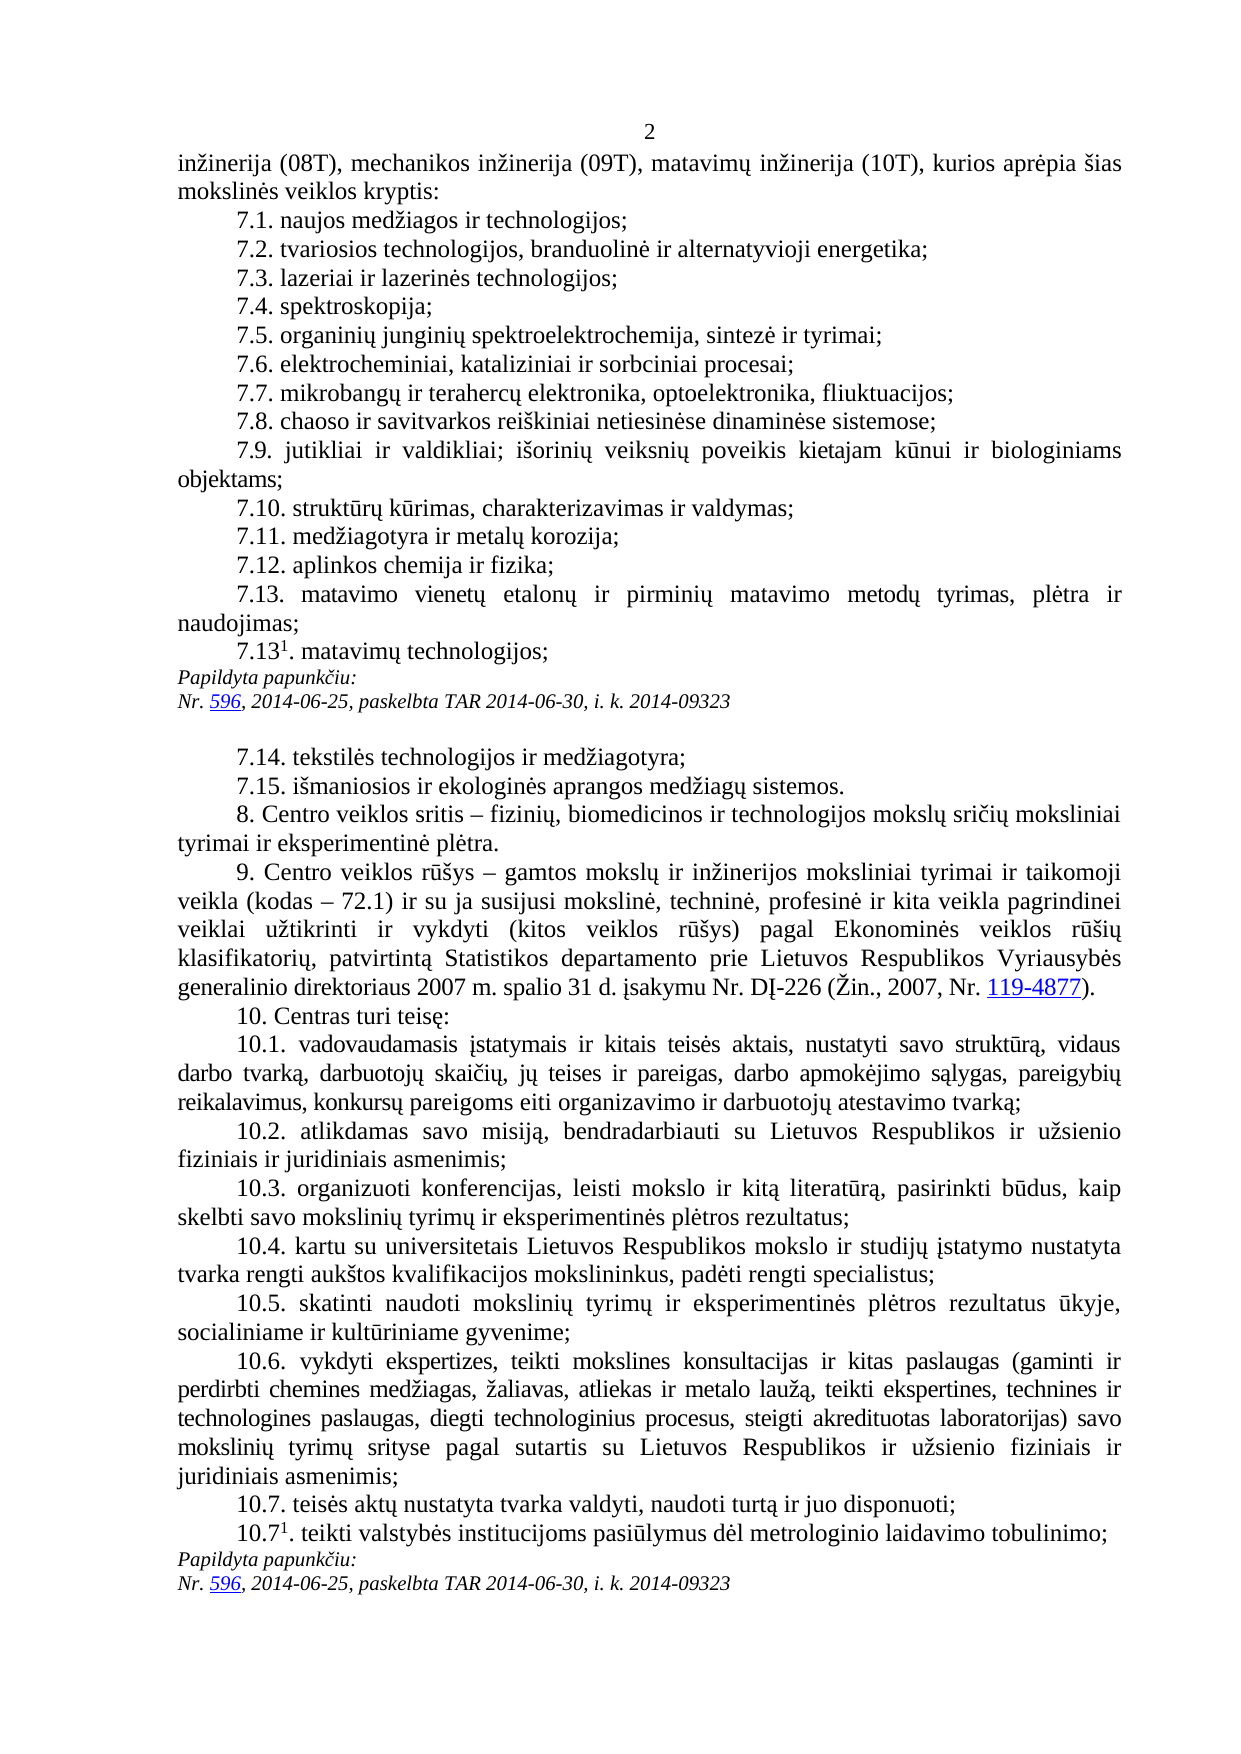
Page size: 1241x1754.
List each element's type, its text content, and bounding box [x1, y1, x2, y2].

text 7.6. elektrocheminiai, kataliziniai ir sorbciniai procesai; [177, 349, 1122, 378]
text 7.9. jutikliai ir valdikliai; išorinių veiksnių poveikis kietajam kūnui ir biologiniams objektams; [177, 435, 1122, 493]
text Nr. 596, 2014-06-25, paskelbta TAR 2014-06-30, i. k. 2014-09323 [177, 689, 1122, 713]
text 7.8. chaoso ir savitvarkos reiškiniai netiesinėse dinaminėse sistemose; [177, 406, 1122, 435]
text 7.2. tvariosios technologijos, branduolinė ir alternatyvioji energetika; [177, 234, 1122, 263]
text 10. Centras turi teisę: [177, 1001, 1122, 1029]
text 7.12. aplinkos chemija ir fizika; [177, 550, 1122, 579]
text 7.7. mikrobangų ir terahercų elektronika, optoelektronika, fliuktuacijos; [177, 378, 1122, 406]
text Papildyta papunkčiu: [177, 665, 1122, 689]
text 10.3. organizuoti konferencijas, leisti mokslo ir kitą literatūrą, pasirinkti būdus, kaip skelbti savo mokslinių tyrimų ir eksperimentinės plėtros rezultatus; [177, 1173, 1122, 1231]
text 10.71. teikti valstybės institucijoms pasiūlymus dėl metrologinio laidavimo tobulinimo; [177, 1518, 1122, 1547]
text 10.6. vykdyti ekspertizes, teikti mokslines konsultacijas ir kitas paslaugas (gaminti ir perdirbti chemines medžiagas, žaliavas, atliekas ir metalo laužą, teikti ekspertines, technines ir technologines paslaugas, diegti technologinius procesus, steigti akredituotas laboratorijas) savo mokslinių tyrimų srityse pagal sutartis su Lietuvos Respublikos ir užsienio fiziniais ir juridiniais asmenimis; [177, 1346, 1122, 1489]
text 7.131. matavimų technologijos; [177, 636, 1122, 665]
text 7.13. matavimo vienetų etalonų ir pirminių matavimo metodų tyrimas, plėtra ir naudojimas; [177, 579, 1122, 636]
text 8. Centro veiklos sritis – fizinių, biomedicinos ir technologijos mokslų sričių moksliniai tyrimai ir eksperimentinė plėtra. [177, 799, 1122, 857]
text 10.4. kartu su universitetais Lietuvos Respublikos mokslo ir studijų įstatymo nustatyta tvarka rengti aukštos kvalifikacijos mokslininkus, padėti rengti specialistus; [177, 1231, 1122, 1288]
text 10.2. atlikdamas savo misiją, bendradarbiauti su Lietuvos Respublikos ir užsienio fiziniais ir juridiniais asmenimis; [177, 1116, 1122, 1173]
text 7.4. spektroskopija; [177, 291, 1122, 320]
text 10.1. vadovaudamasis įstatymais ir kitais teisės aktais, nustatyti savo struktūrą, vidaus darbo tvarką, darbuotojų skaičių, jų teises ir pareigas, darbo apmokėjimo sąlygas, pareigybių reikalavimus, konkursų pareigoms eiti organizavimo ir darbuotojų atestavimo tvarką; [177, 1029, 1122, 1116]
text inžinerija (08T), mechanikos inžinerija (09T), matavimų inžinerija (10T), kurios aprėpia šias mokslinės veiklos kryptis: [177, 148, 1122, 205]
text 7.15. išmaniosios ir ekologinės aprangos medžiagų sistemos. [177, 771, 1122, 799]
text 10.5. skatinti naudoti mokslinių tyrimų ir eksperimentinės plėtros rezultatus ūkyje, socialiniame ir kultūriniame gyvenime; [177, 1288, 1122, 1346]
text 7.14. tekstilės technologijos ir medžiagotyra; [177, 742, 1122, 771]
text 10.7. teisės aktų nustatyta tvarka valdyti, naudoti turtą ir juo disponuoti; [177, 1489, 1122, 1518]
text 9. Centro veiklos rūšys – gamtos mokslų ir inžinerijos moksliniai tyrimai ir taikomoji veikla (kodas – 72.1) ir su ja susijusi mokslinė, techninė, profesinė ir kita veikla pagrindinei veiklai užtikrinti ir vykdyti (kitos veiklos rūšys) pagal Ekonominės veiklos rūšių klasifikatorių, patvirtintą Statistikos departamento prie Lietuvos Respublikos Vyriausybės generalinio direktoriaus 2007 m. spalio 31 d. įsakymu Nr. DĮ-226 (Žin., 2007, Nr. 119-4877). [177, 857, 1122, 1001]
text 7.3. lazeriai ir lazerinės technologijos; [177, 263, 1122, 291]
text 7.1. naujos medžiagos ir technologijos; [177, 205, 1122, 234]
text Papildyta papunkčiu: [177, 1547, 1122, 1571]
text Nr. 596, 2014-06-25, paskelbta TAR 2014-06-30, i. k. 2014-09323 [177, 1571, 1122, 1595]
text 7.10. struktūrų kūrimas, charakterizavimas ir valdymas; [177, 493, 1122, 521]
text 7.5. organinių junginių spektroelektrochemija, sintezė ir tyrimai; [177, 320, 1122, 349]
text 7.11. medžiagotyra ir metalų korozija; [177, 521, 1122, 550]
